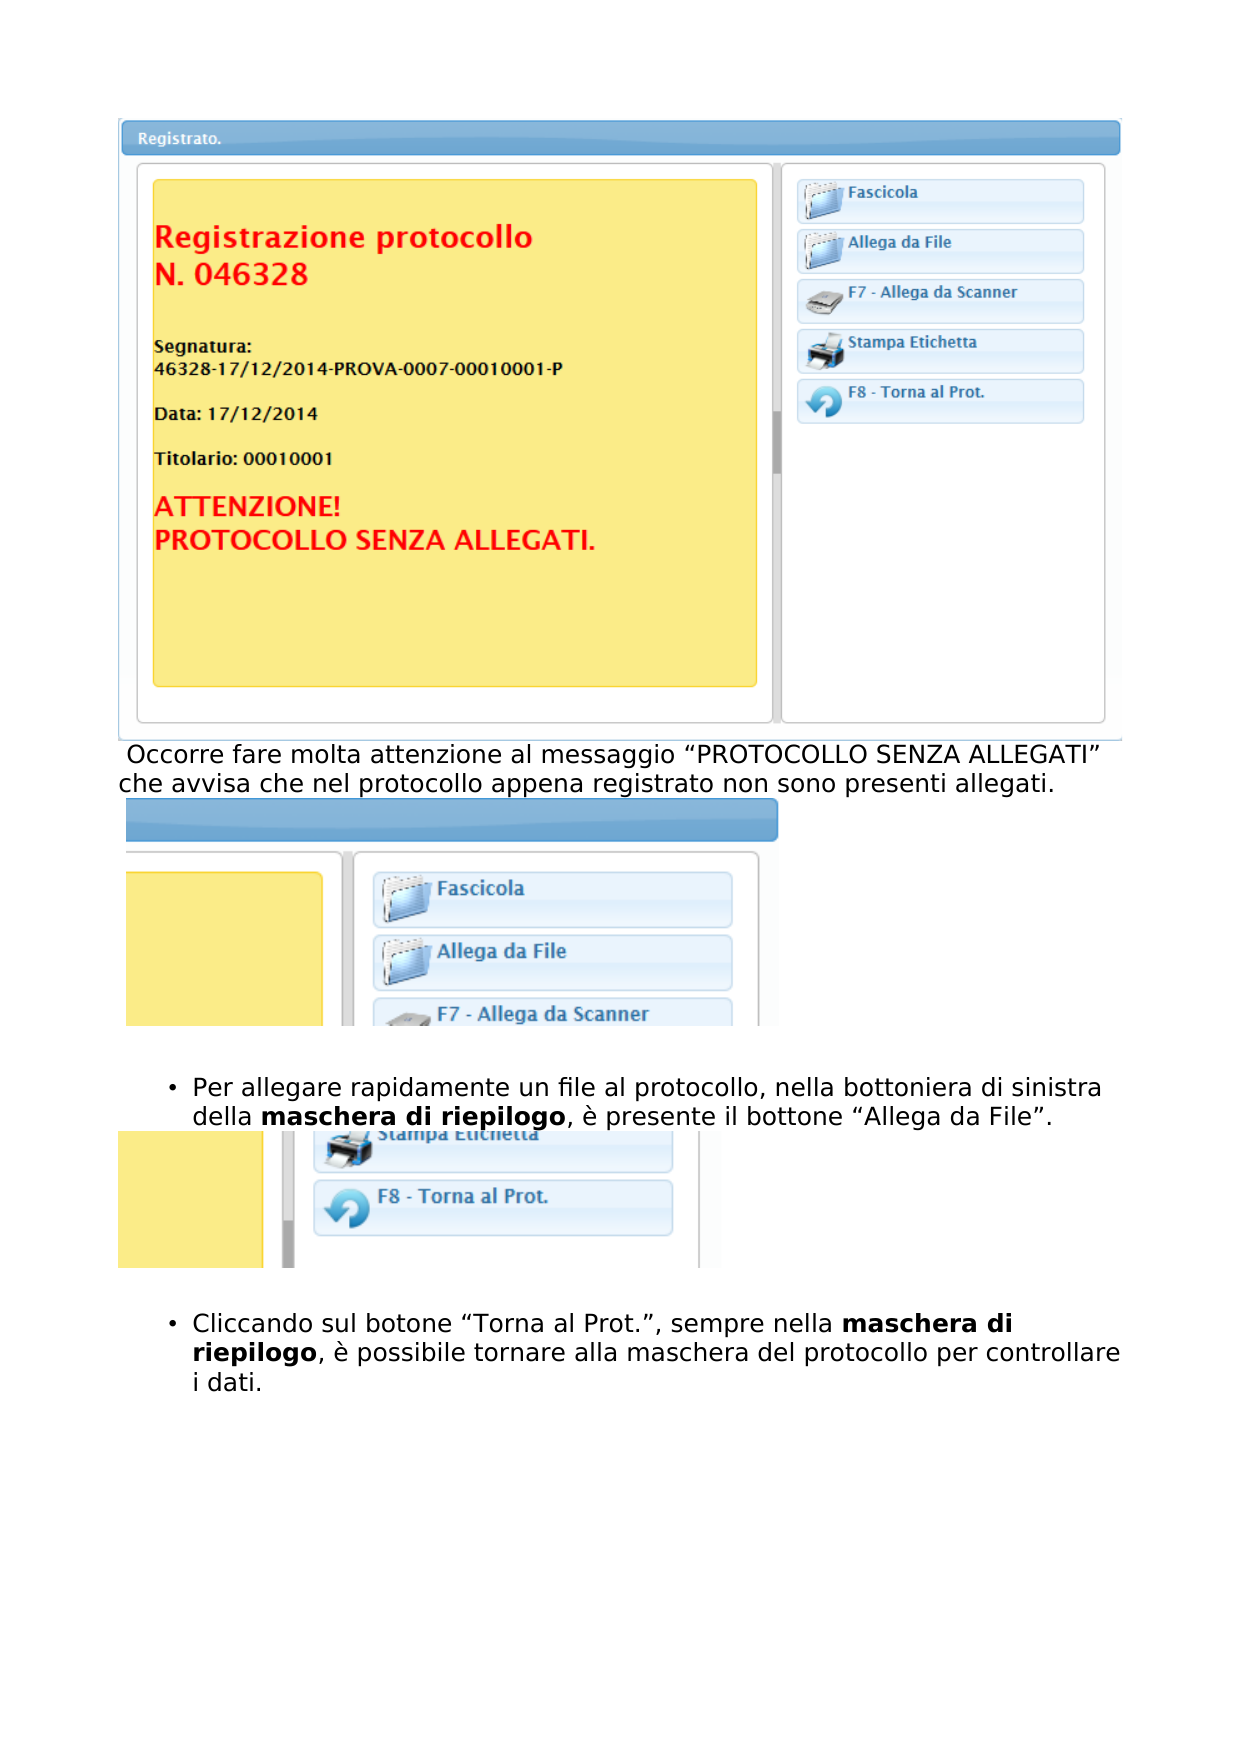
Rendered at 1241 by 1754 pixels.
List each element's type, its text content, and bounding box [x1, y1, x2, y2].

picture [118, 118, 1123, 741]
picture [118, 1131, 722, 1268]
list Per allegare rapidamente un file al protocollo, nella bottoniera di sinistra della maschera di riepilogo, è presente il bottone “Allega da File”. [177, 1073, 1122, 1132]
list Cliccando sul botone “Torna al Prot.”, sempre nella maschera di riepilogo, è possibile tornare alla maschera del protocollo per controllare i dati. [177, 1309, 1122, 1397]
text Occorre fare molta attenzione al messaggio “PROTOCOLLO SENZA ALLEGATI” che avvisa che nel protocollo appena registrato non sono presenti allegati. [118, 741, 1122, 1031]
picture [126, 798, 780, 1026]
